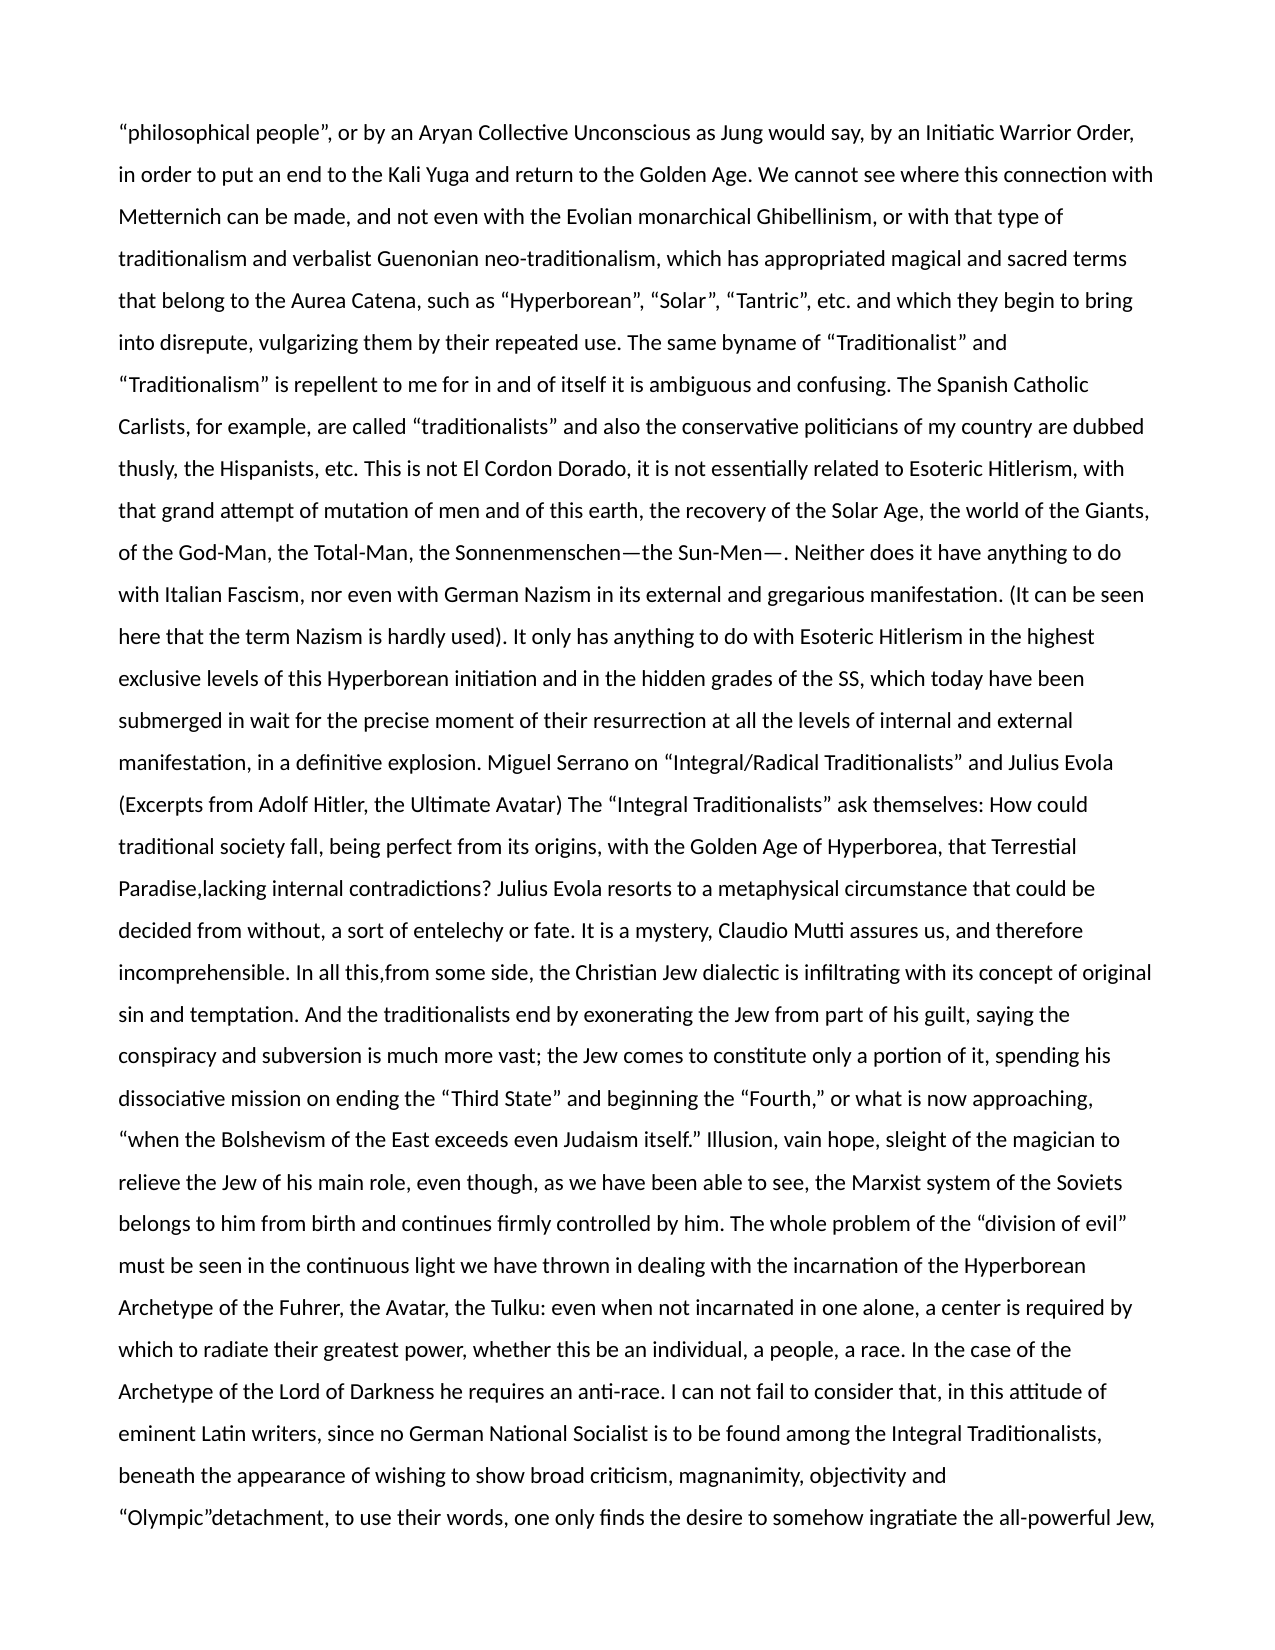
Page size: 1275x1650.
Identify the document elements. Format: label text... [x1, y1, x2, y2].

text “philosophical people”, or by an Aryan Collective Unconscious as Jung would say, by an Initiatic Warrior Order, in order to put an end to the Kali Yuga and return to the Golden Age. We cannot see where this connection with Metternich can be made, and not even with the Evolian monarchical Ghibellinism, or with that type of traditionalism and verbalist Guenonian neo-traditionalism, which has appropriated magical and sacred terms that belong to the Aurea Catena, such as “Hyperborean”, “Solar”, “Tantric”, etc. and which they begin to bring into disrepute, vulgarizing them by their repeated use. The same byname of “Traditionalist” and “Traditionalism” is repellent to me for in and of itself it is ambiguous and confusing. The Spanish Catholic Carlists, for example, are called “traditionalists” and also the conservative politicians of my country are dubbed thusly, the Hispanists, etc. This is not El Cordon Dorado, it is not essentially related to Esoteric Hitlerism, with that grand attempt of mutation of men and of this earth, the recovery of the Solar Age, the world of the Giants, of the God-Man, the Total-Man, the Sonnenmenschen—the Sun-Men—. Neither does it have anything to do with Italian Fascism, nor even with German Nazism in its external and gregarious manifestation. (It can be seen here that the term Nazism is hardly used). It only has anything to do with Esoteric Hitlerism in the highest exclusive levels of this Hyperborean initiation and in the hidden grades of the SS, which today have been submerged in wait for the precise moment of their resurrection at all the levels of internal and external manifestation, in a definitive explosion. Miguel Serrano on “Integral/Radical Traditionalists” and Julius Evola (Excerpts from Adolf Hitler, the Ultimate Avatar) The “Integral Traditionalists” ask themselves: How could traditional society fall, being perfect from its origins, with the Golden Age of Hyperborea, that Terrestial Paradise,lacking internal contradictions? Julius Evola resorts to a metaphysical circumstance that could be decided from without, a sort of entelechy or fate. It is a mystery, Claudio Mutti assures us, and therefore incomprehensible. In all this,from some side, the Christian Jew dialectic is infiltrating with its concept of original sin and temptation. And the traditionalists end by exonerating the Jew from part of his guilt, saying the conspiracy and subversion is much more vast; the Jew comes to constitute only a portion of it, spending his dissociative mission on ending the “Third State” and beginning the “Fourth,” or what is now approaching, “when the Bolshevism of the East exceeds even Judaism itself.” Illusion, vain hope, sleight of the magician to relieve the Jew of his main role, even though, as we have been able to see, the Marxist system of the Soviets belongs to him from birth and continues firmly controlled by him. The whole problem of the “division of evil” must be seen in the continuous light we have thrown in dealing with the incarnation of the Hyperborean Archetype of the Fuhrer, the Avatar, the Tulku: even when not incarnated in one alone, a center is required by which to radiate their greatest power, whether this be an individual, a people, a race. In the case of the Archetype of the Lord of Darkness he requires an anti-race. I can not fail to consider that, in this attitude of eminent Latin writers, since no German National Socialist is to be found among the Integral Traditionalists, beneath the appearance of wishing to show broad criticism, magnanimity, objectivity and “Olympic”detachment, to use their words, one only finds the desire to somehow ingratiate the all-powerful Jew, [118, 118, 1157, 1531]
